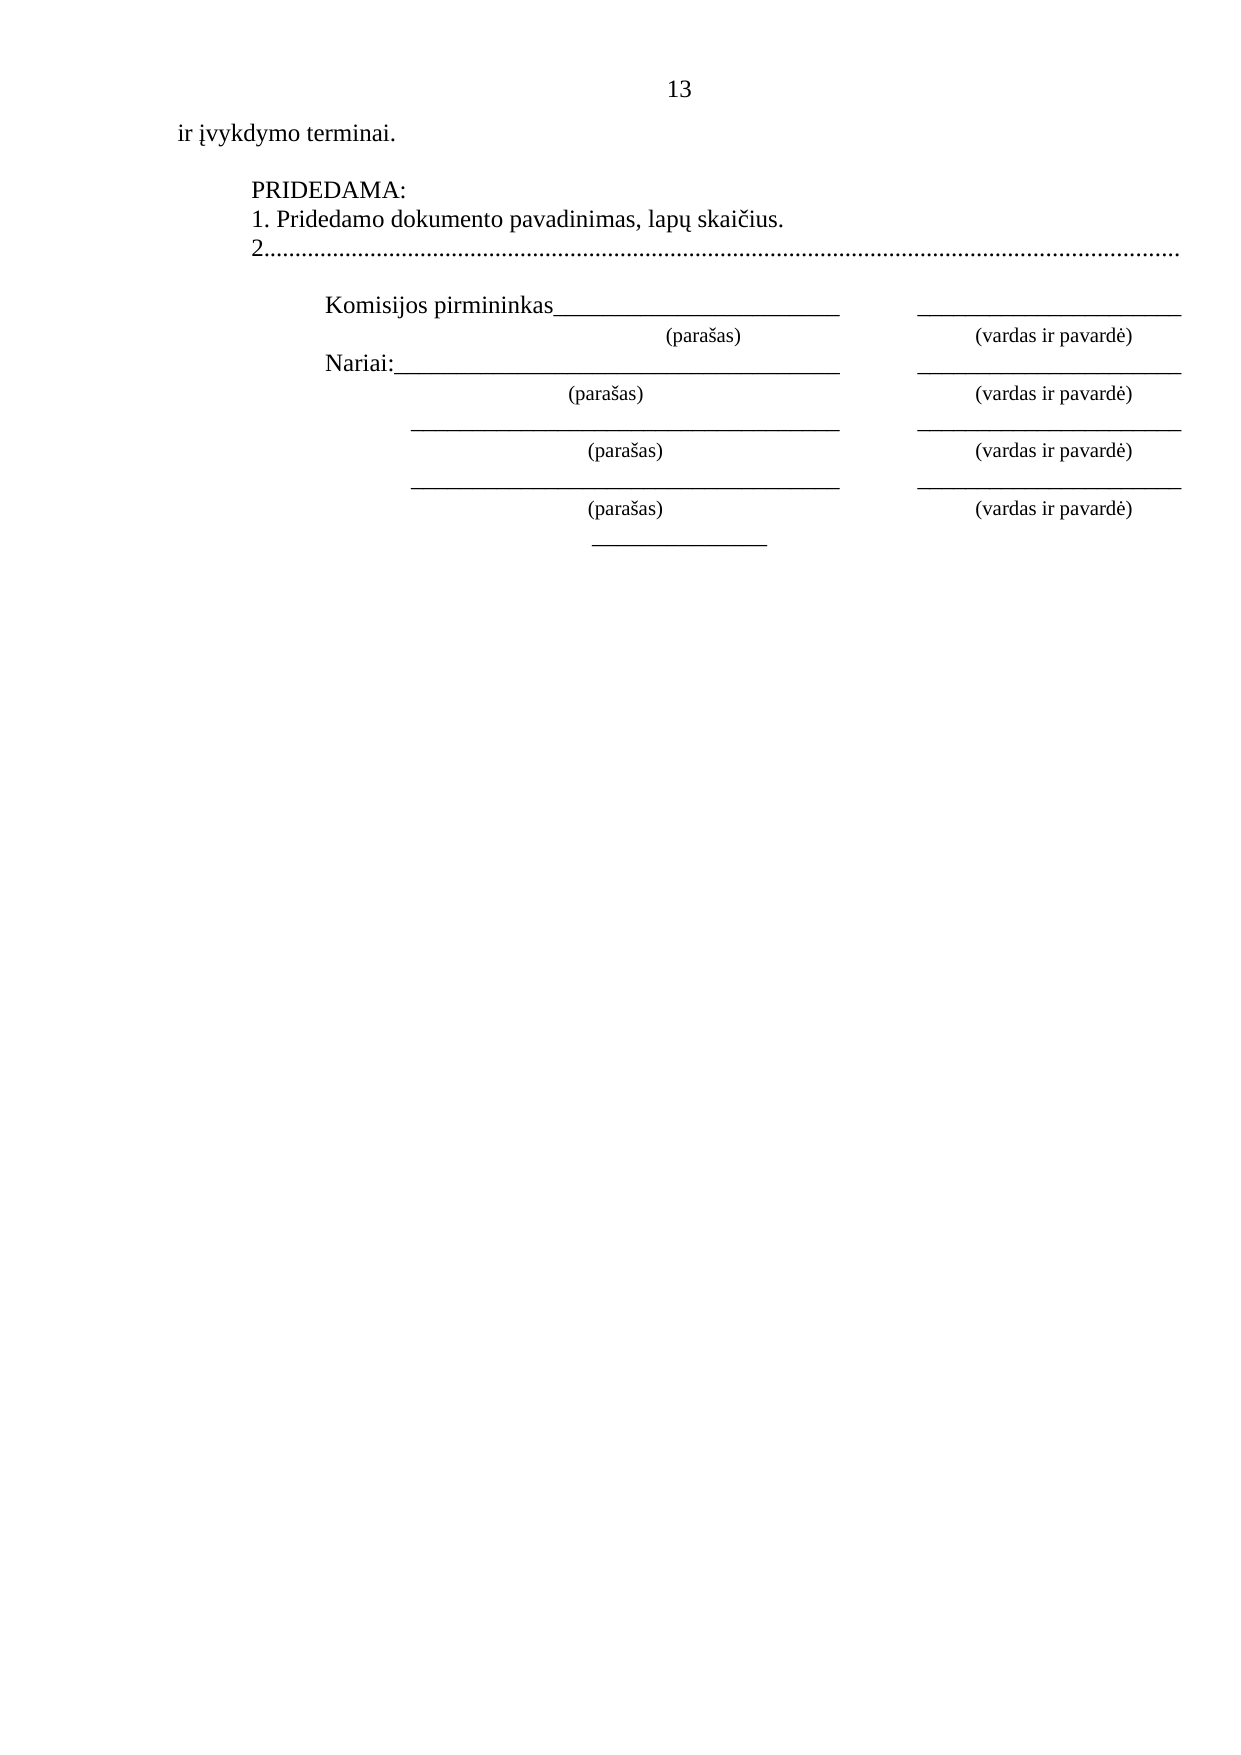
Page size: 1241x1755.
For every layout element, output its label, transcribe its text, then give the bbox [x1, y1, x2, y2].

text (parašas) (vardas ir pavardė) [177, 492, 1181, 521]
text (parašas) (vardas ir pavardė) [177, 377, 1181, 406]
text (parašas) (vardas ir pavardė) [177, 319, 1181, 348]
text Komisijos pirmininkas [251, 291, 1181, 319]
text (parašas) (vardas ir pavardė) [177, 434, 1181, 463]
text PRIDEDAMA: [177, 176, 1181, 204]
text ir įvykdymo terminai. [177, 118, 1181, 147]
text 1. Pridedamo dokumento pavadinimas, lapų skaičius. [177, 204, 1181, 233]
text 2. [177, 233, 1181, 262]
text Nariai: [251, 348, 1181, 377]
text ______________ [177, 521, 1181, 549]
